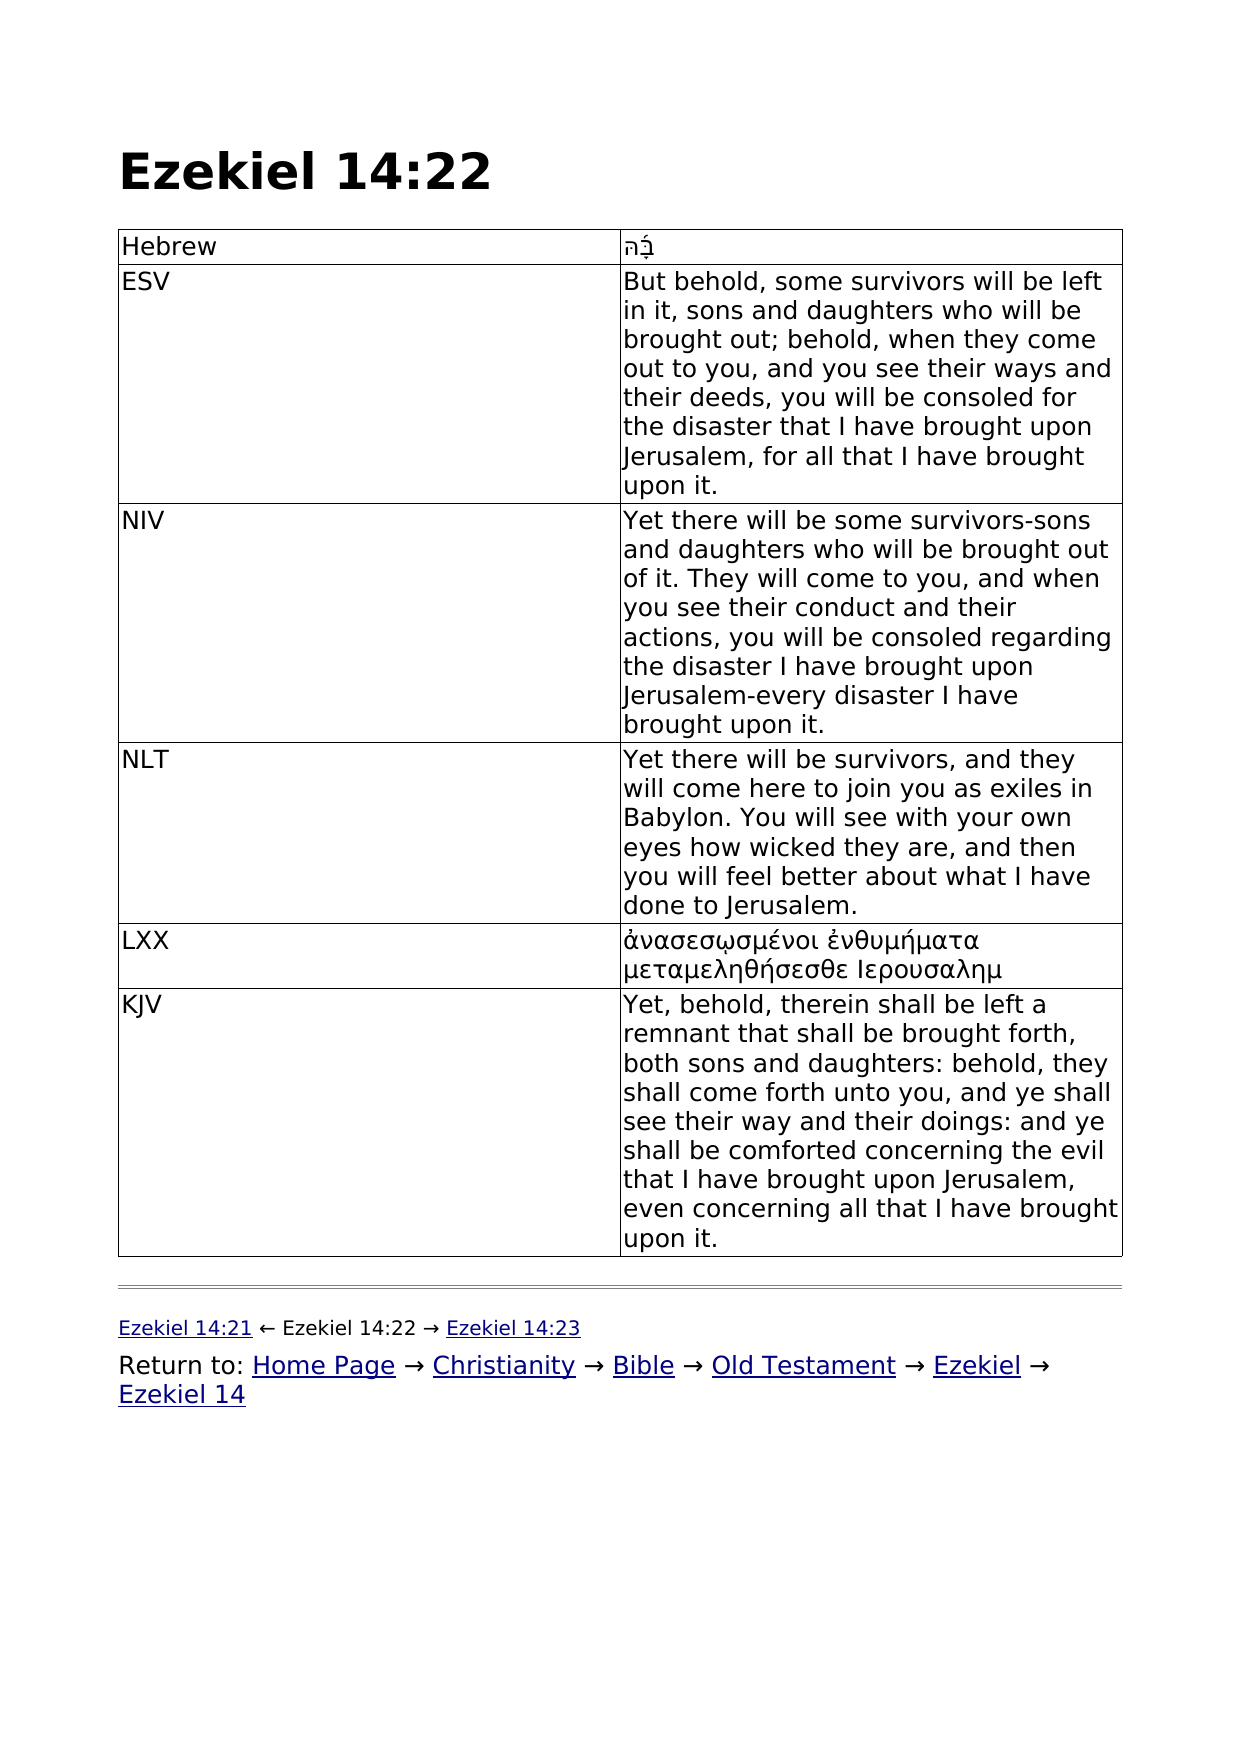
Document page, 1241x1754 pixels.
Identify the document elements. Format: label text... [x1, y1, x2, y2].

table_cell But behold, some survivors will be left in it, sons and daughters who will be brought out; behold, when they come out to you, and you see their ways and their deeds, you will be consoled for the disaster that I have brought upon Jerusalem, for all that I have brought upon it. [621, 265, 1122, 503]
subtitle Ezekiel 14:22 [118, 143, 1122, 201]
table_header Hebrew [119, 230, 620, 264]
table_cell ESV [119, 265, 620, 503]
table_cell LXX [119, 924, 620, 987]
text Return to: Home Page → Christianity → Bible → Old Testament → Ezekiel → Ezekiel 14 [118, 1351, 1122, 1409]
table_cell Yet there will be some survivors-sons and daughters who will be brought out of it. They will come to you, and when you see their conduct and their actions, you will be consoled regarding the disaster I have brought upon Jerusalem-every disaster I have brought upon it. [621, 504, 1122, 742]
table_header בָּ֜הּ [621, 230, 1122, 264]
table_cell KJV [119, 989, 620, 1256]
table_cell NLT [119, 743, 620, 923]
table_cell NIV [119, 504, 620, 742]
text Ezekiel 14:21 ← Ezekiel 14:22 → Ezekiel 14:23 [118, 1317, 1122, 1351]
table_cell ἀνασεσῳσμένοι ἐνθυμήματα μεταμεληθήσεσθε Ιερουσαλημ [621, 924, 1122, 987]
table_cell Yet there will be survivors, and they will come here to join you as exiles in Babylon. You will see with your own eyes how wicked they are, and then you will feel better about what I have done to Jerusalem. [621, 743, 1122, 923]
table_cell Yet, behold, therein shall be left a remnant that shall be brought forth, both sons and daughters: behold, they shall come forth unto you, and ye shall see their way and their doings: and ye shall be comforted concerning the evil that I have brought upon Jerusalem, even concerning all that I have brought upon it. [621, 989, 1122, 1256]
